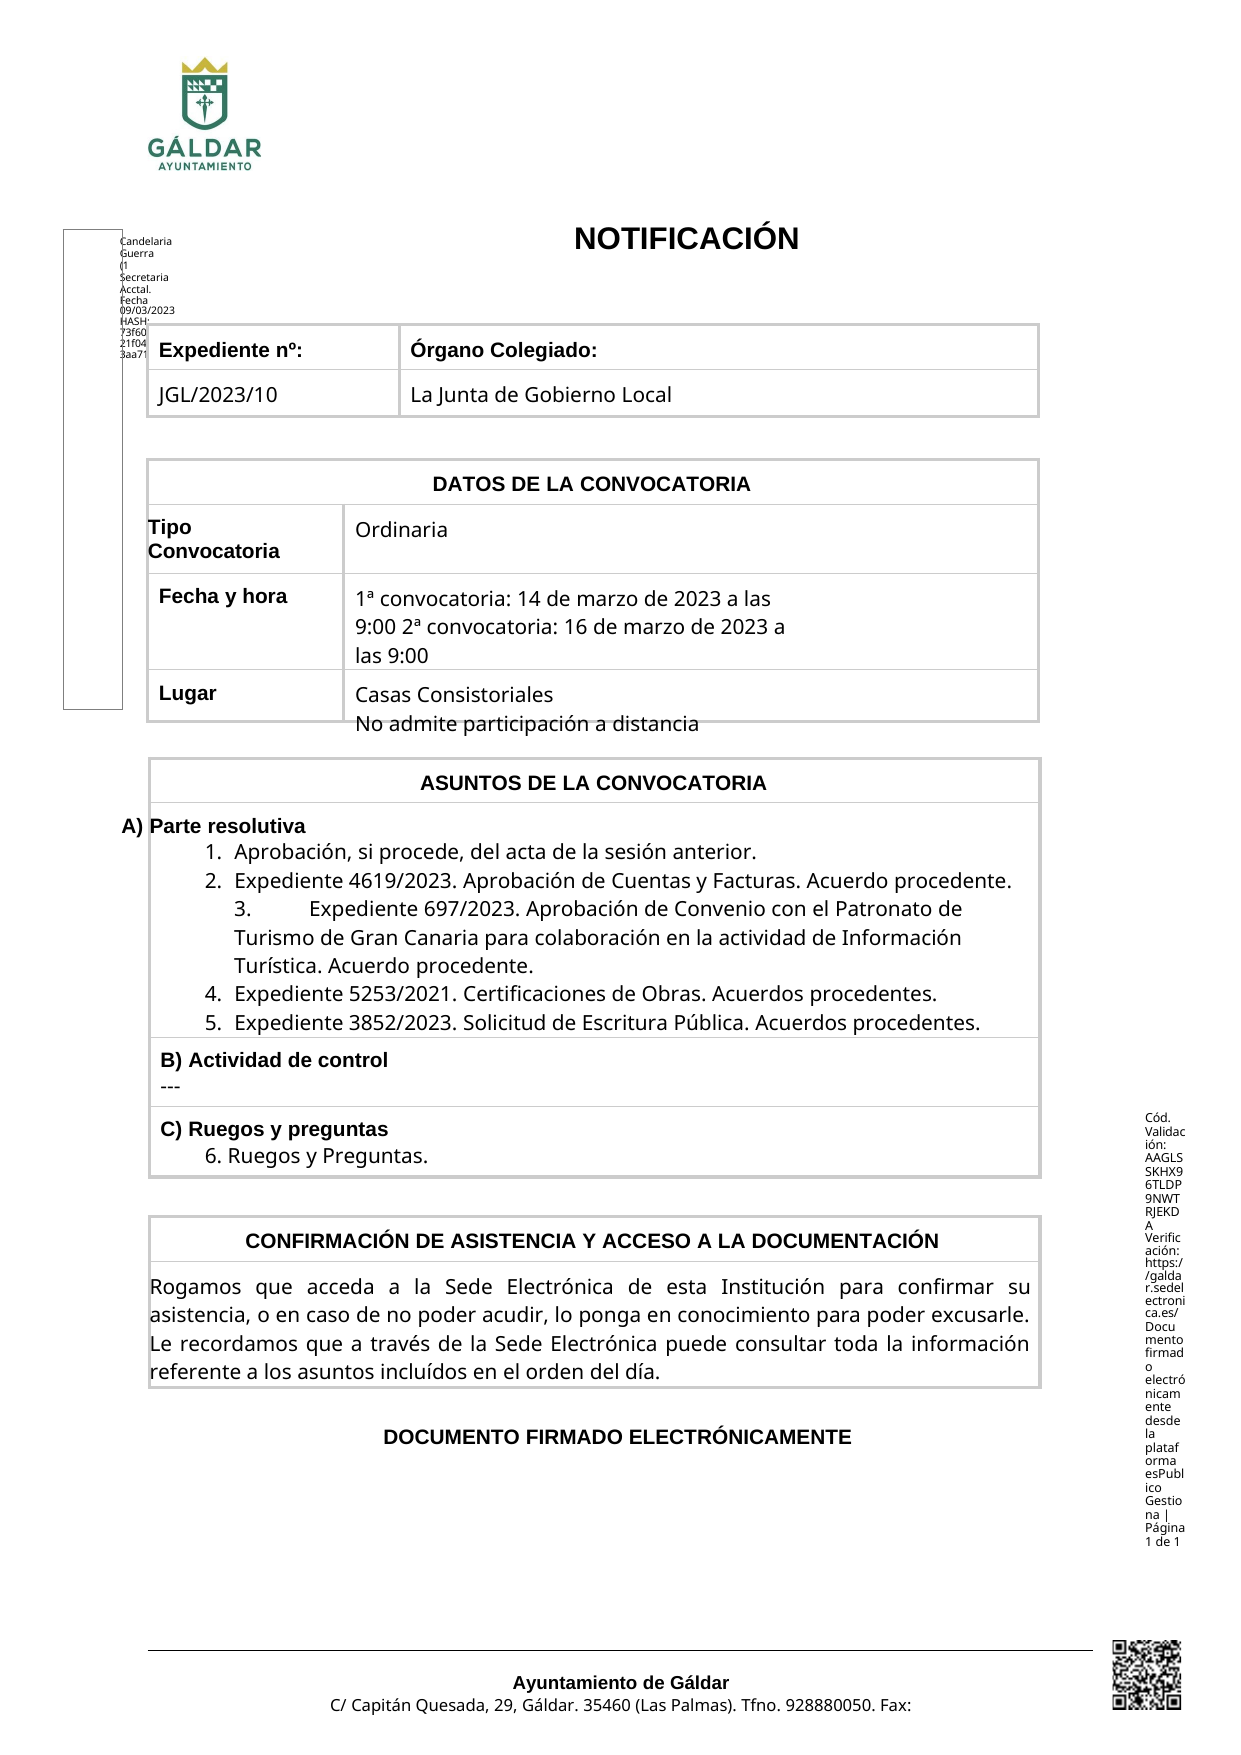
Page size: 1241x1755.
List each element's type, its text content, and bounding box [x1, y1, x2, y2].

text Cód. Validación: AAGLSSKHX96TLDP9NWTRJEKDA [1145, 1112, 1186, 1233]
table_header Órgano Colegiado: [401, 326, 1037, 369]
table_cell B) Actividad de control --- [151, 1038, 1038, 1106]
table_header CONFIRMACIÓN DE ASISTENCIA Y ACCESO A LA DOCUMENTACIÓN [151, 1218, 1038, 1261]
table_cell Ordinaria [345, 505, 1037, 573]
table_cell Fecha y hora [149, 574, 342, 669]
table_cell Casas Consistoriales No admite participación a distancia [345, 670, 1037, 720]
text Documento firmado electrónicamente desde la plataforma esPublico Gestiona | Página 1 de 1 [1145, 1320, 1186, 1549]
table_cell Tipo Convocatoria [149, 505, 342, 573]
text [1143, 1110, 1186, 1633]
table_cell Lugar [149, 670, 342, 720]
table_cell Parte resolutiva Aprobación, si procede, del acta de la sesión anterior. Expediente 4619/2023. Aprobación de Cuentas y Facturas. Acuerdo procedente. Expediente 697/2023. Aprobación de Convenio con el Patronato de Turismo de Gran Canaria para colaboración en la actividad de Información Turística. Acuerdo procedente. Expediente 5253/2021. Certificaciones de Obras. Acuerdos procedentes. Expediente 3852/2023. Solicitud de Escritura Pública. Acuerdos procedentes. [151, 803, 1038, 1036]
table_cell C) Ruegos y preguntas 6. Ruegos y Preguntas. [151, 1107, 1038, 1175]
table_cell Rogamos que acceda a la Sede Electrónica de esta Institución para confirmar su asistencia, o en caso de no poder acudir, lo ponga en conocimiento para poder excusarle. Le recordamos que a través de la Sede Electrónica puede consultar toda la información referente a los asuntos incluídos en el orden del día. [151, 1262, 1038, 1386]
table_header Expediente nº: [149, 326, 398, 369]
text NOTIFICACIÓN [572, 220, 802, 256]
text C/ Capitán Quesada, 29, Gáldar. 35460 (Las Palmas). Tfno. 928880050. Fax: [289, 1693, 952, 1716]
table_header DATOS DE LA CONVOCATORIA [149, 461, 1037, 503]
text DOCUMENTO FIRMADO ELECTRÓNICAMENTE [283, 1425, 952, 1449]
text Ayuntamiento de Gáldar [289, 1672, 953, 1693]
table_header ASUNTOS DE LA CONVOCATORIA [151, 760, 1038, 802]
table_cell 1ª convocatoria: 14 de marzo de 2023 a las 9:00 2ª convocatoria: 16 de marzo de 2023 a las 9:00 [345, 574, 1037, 669]
table_cell JGL/2023/10 [149, 370, 398, 414]
text Verificación: https://galdar.sedelectronica.es/ [1145, 1233, 1186, 1320]
table_cell La Junta de Gobierno Local [401, 370, 1037, 414]
